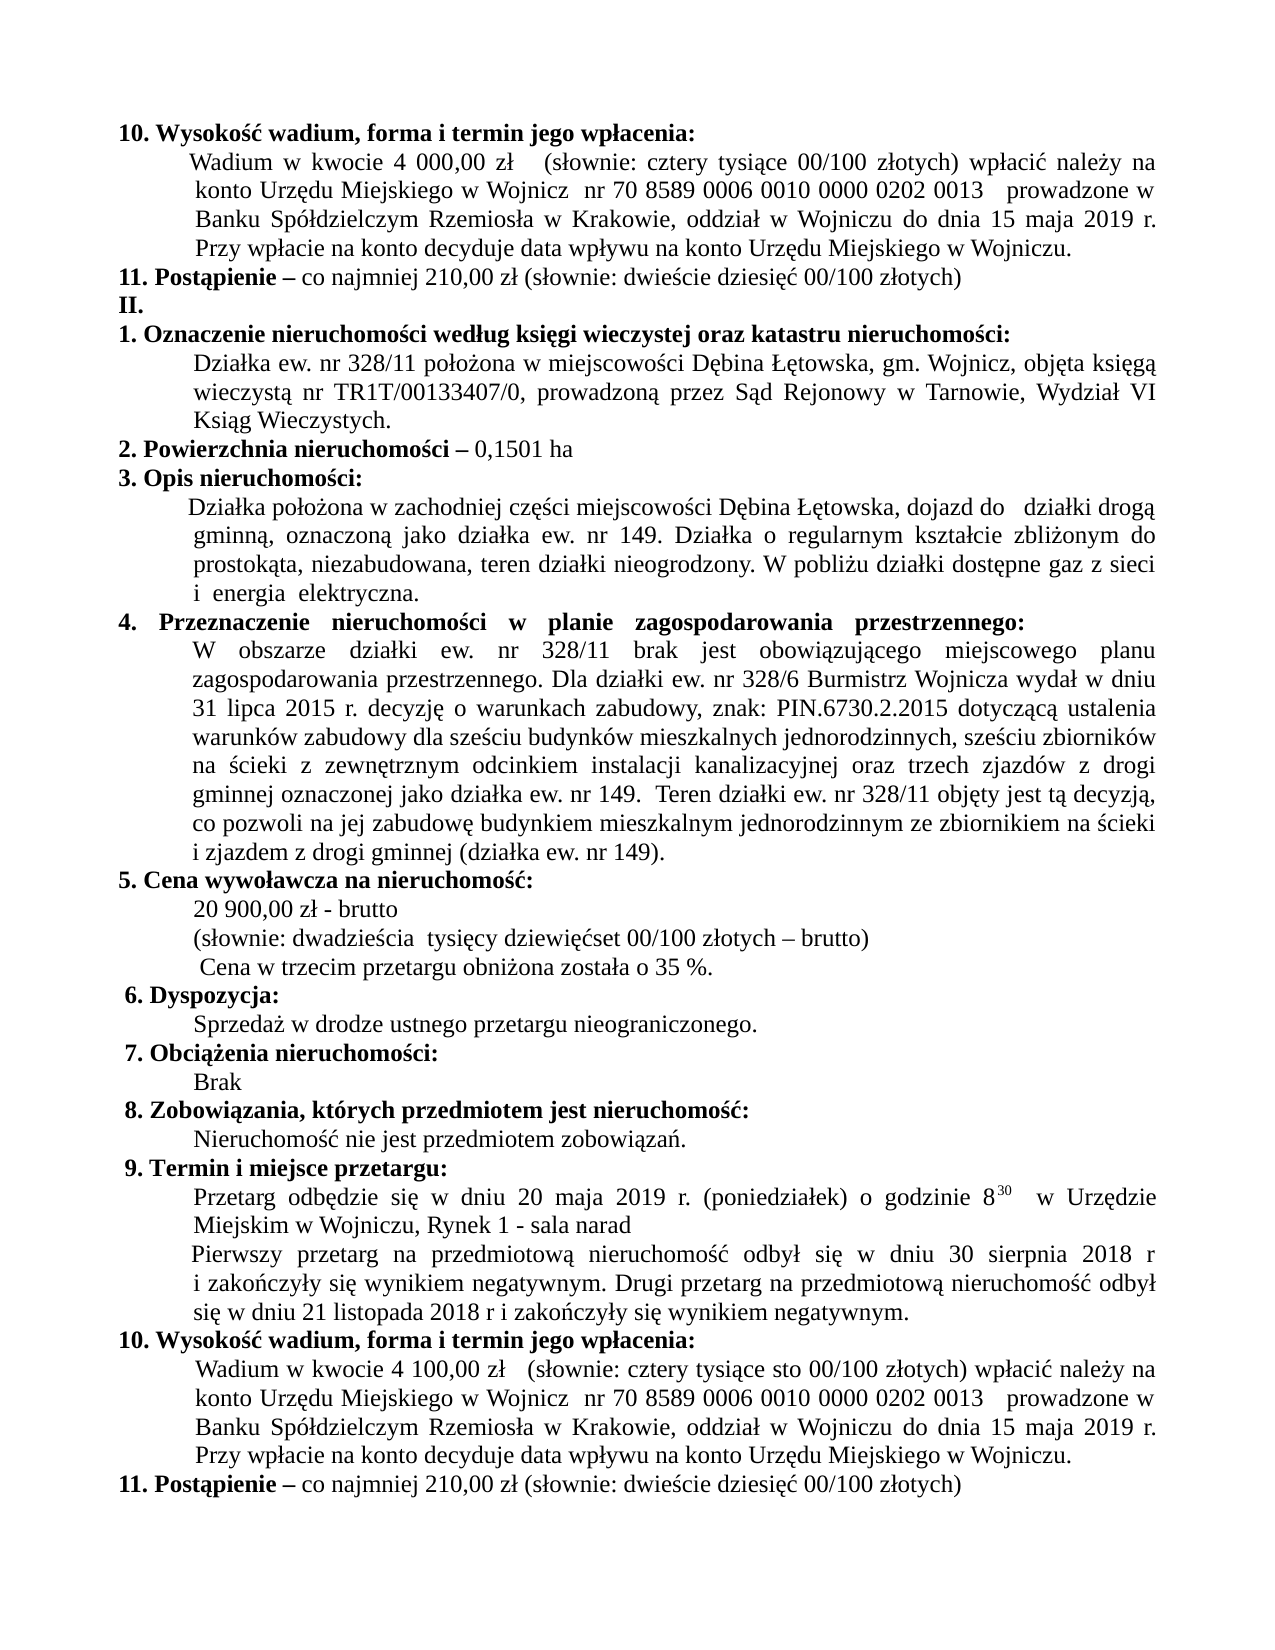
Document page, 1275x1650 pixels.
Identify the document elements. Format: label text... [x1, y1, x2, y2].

text 20 900,00 zł - brutto [118, 894, 1157, 923]
text 10. Wysokość wadium, forma i termin jego wpłacenia: [118, 1326, 1157, 1354]
text Pierwszy przetarg na przedmiotową nieruchomość odbył się w dniu 30 sierpnia 2018 r i zakończyły się wynikiem negatywnym. Drugi przetarg na przedmiotową nieruchomość odbył się w dniu 21 listopada 2018 r i zakończyły się wynikiem negatywnym. [118, 1239, 1157, 1326]
text Działka ew. nr 328/11 położona w miejscowości Dębina Łętowska, gm. Wojnicz, objęta księgą wieczystą nr TR1T/00133407/0, prowadzoną przez Sąd Rejonowy w Tarnowie, Wydział VI Ksiąg Wieczystych. [193, 348, 1157, 434]
text 3. Opis nieruchomości: [118, 463, 1157, 492]
text Działka położona w zachodniej części miejscowości Dębina Łętowska, dojazd do działki drogą gminną, oznaczoną jako działka ew. nr 149. Działka o regularnym kształcie zbliżonym do prostokąta, niezabudowana, teren działki nieogrodzony. W pobliżu działki dostępne gaz z sieci i energia elektryczna. [118, 492, 1157, 607]
text 11. Postąpienie – co najmniej 210,00 zł (słownie: dwieście dziesięć 00/100 złotych) [118, 262, 1157, 291]
text 2. Powierzchnia nieruchomości – 0,1501 ha [118, 434, 1157, 463]
text Cena w trzecim przetargu obniżona została o 35 %. [118, 952, 1157, 981]
text 8. Zobowiązania, których przedmiotem jest nieruchomość: [118, 1096, 1157, 1124]
text Nieruchomość nie jest przedmiotem zobowiązań. [118, 1124, 1157, 1153]
text Sprzedaż w drodze ustnego przetargu nieograniczonego. [118, 1009, 1157, 1038]
text Wadium w kwocie 4 100,00 zł (słownie: cztery tysiące sto 00/100 złotych) wpłacić należy na konto Urzędu Miejskiego w Wojnicz nr 70 8589 0006 0010 0000 0202 0013 prowadzone w Banku Spółdzielczym Rzemiosła w Krakowie, oddział w Wojniczu do dnia 15 maja 2019 r. Przy wpłacie na konto decyduje data wpływu na konto Urzędu Miejskiego w Wojniczu. [195, 1354, 1157, 1469]
text 10. Wysokość wadium, forma i termin jego wpłacenia: [118, 118, 1157, 147]
text 6. Dyspozycja: [118, 981, 1157, 1009]
text 11. Postąpienie – co najmniej 210,00 zł (słownie: dwieście dziesięć 00/100 złotych) [118, 1469, 1157, 1498]
text Przetarg odbędzie się w dniu 20 maja 2019 r. (poniedziałek) o godzinie 830 w Urzędzie Miejskim w Wojniczu, Rynek 1 - sala narad [118, 1182, 1157, 1239]
text 4. Przeznaczenie nieruchomości w planie zagospodarowania przestrzennego: W obszarze działki ew. nr 328/11 brak jest obowiązującego miejscowego planu zagospodarowania przestrzennego. Dla działki ew. nr 328/6 Burmistrz Wojnicza wydał w dniu 31 lipca 2015 r. decyzję o warunkach zabudowy, znak: PIN.6730.2.2015 dotyczącą ustalenia warunków zabudowy dla sześciu budynków mieszkalnych jednorodzinnych, sześciu zbiorników na ścieki z zewnętrznym odcinkiem instalacji kanalizacyjnej oraz trzech zjazdów z drogi gminnej oznaczonej jako działka ew. nr 149. Teren działki ew. nr 328/11 objęty jest tą decyzją, co pozwoli na jej zabudowę budynkiem mieszkalnym jednorodzinnym ze zbiornikiem na ścieki i zjazdem z drogi gminnej (działka ew. nr 149). [118, 607, 1157, 866]
text 9. Termin i miejsce przetargu: [118, 1153, 1157, 1182]
text Brak [118, 1067, 1157, 1096]
text 1. Oznaczenie nieruchomości według księgi wieczystej oraz katastru nieruchomości: [118, 319, 1157, 348]
text 5. Cena wywoławcza na nieruchomość: [118, 866, 1157, 894]
text II. [118, 291, 1157, 319]
text (słownie: dwadzieścia tysięcy dziewięćset 00/100 złotych – brutto) [118, 923, 1157, 952]
text Wadium w kwocie 4 000,00 zł (słownie: cztery tysiące 00/100 złotych) wpłacić należy na konto Urzędu Miejskiego w Wojnicz nr 70 8589 0006 0010 0000 0202 0013 prowadzone w Banku Spółdzielczym Rzemiosła w Krakowie, oddział w Wojniczu do dnia 15 maja 2019 r. Przy wpłacie na konto decyduje data wpływu na konto Urzędu Miejskiego w Wojniczu. [189, 147, 1157, 262]
text 7. Obciążenia nieruchomości: [118, 1038, 1157, 1067]
